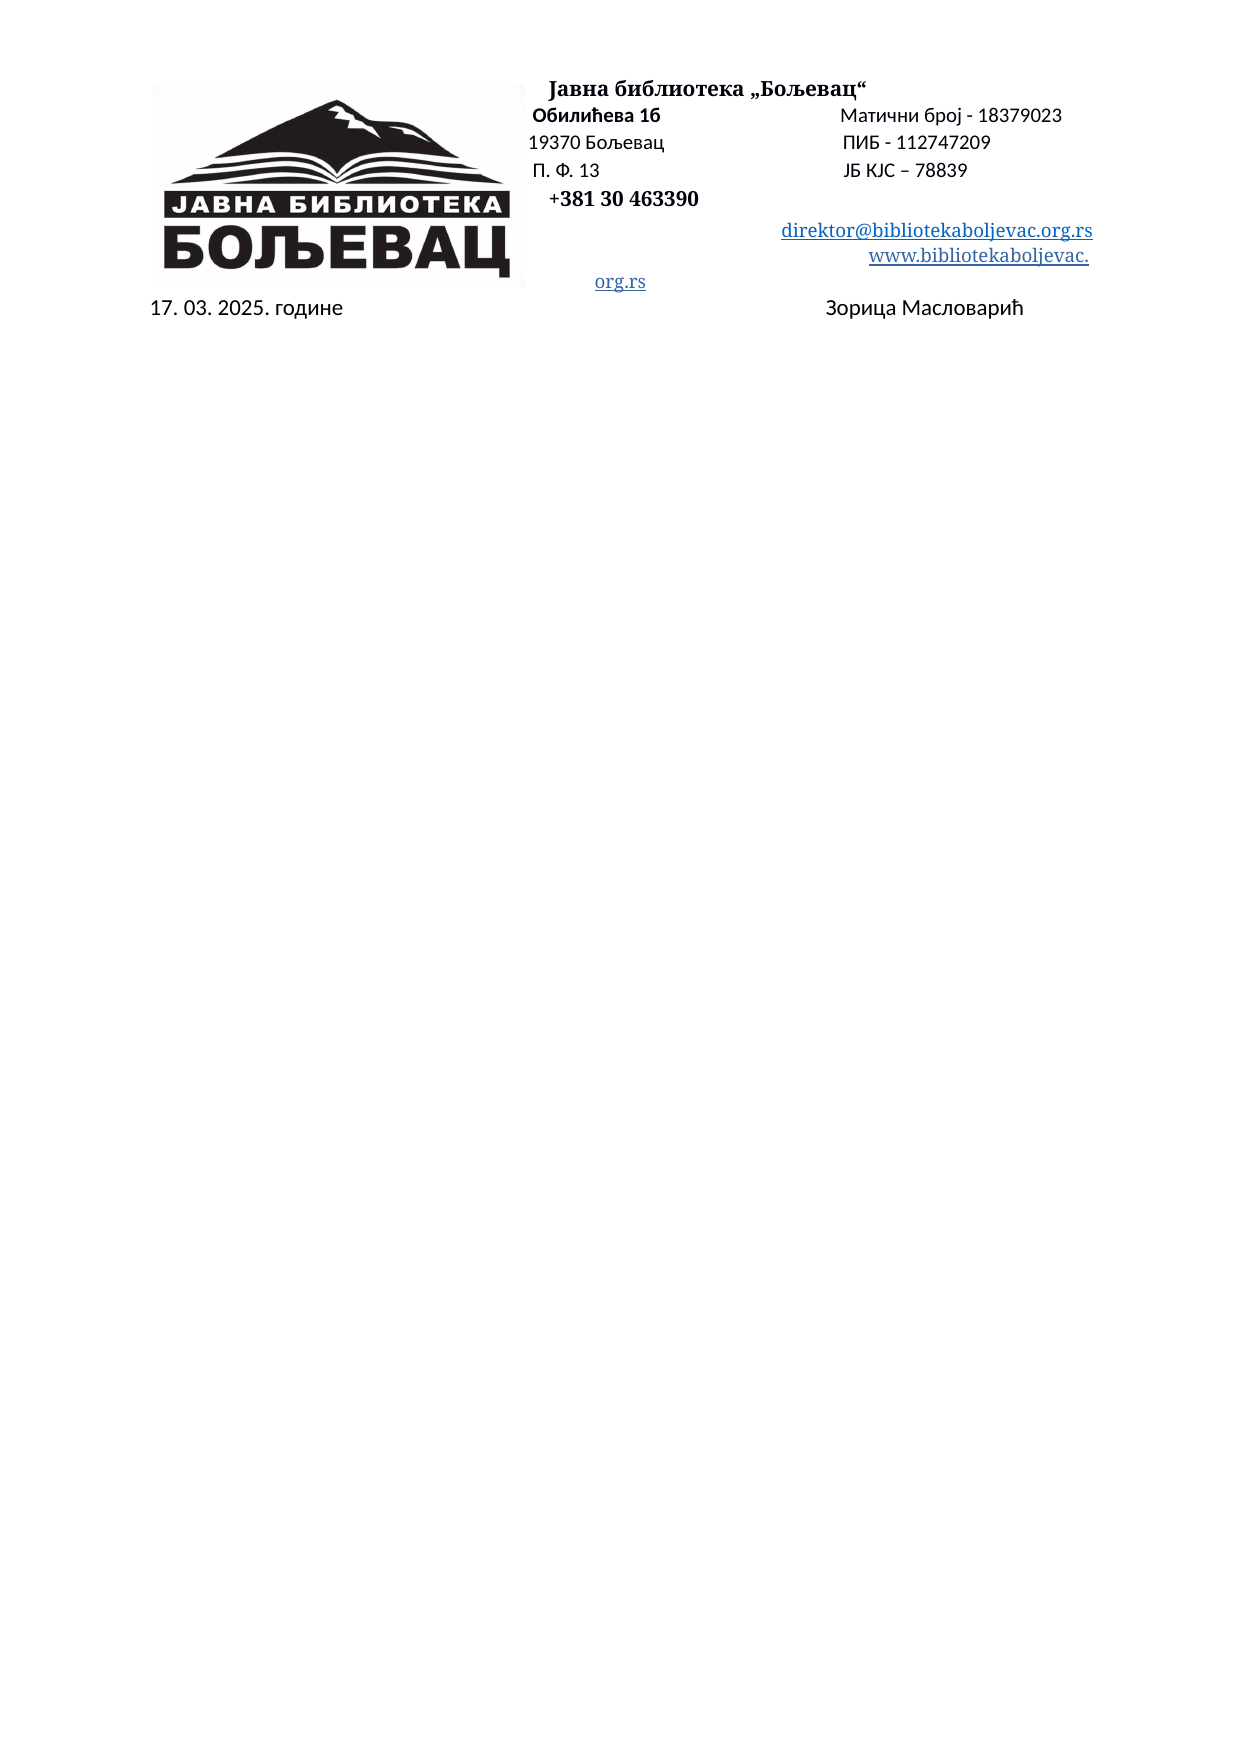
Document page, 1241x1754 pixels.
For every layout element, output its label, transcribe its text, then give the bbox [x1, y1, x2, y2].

picture [152, 83, 525, 288]
text 17. 03. 2025. године Зорица Масловарић [82, 293, 1159, 322]
